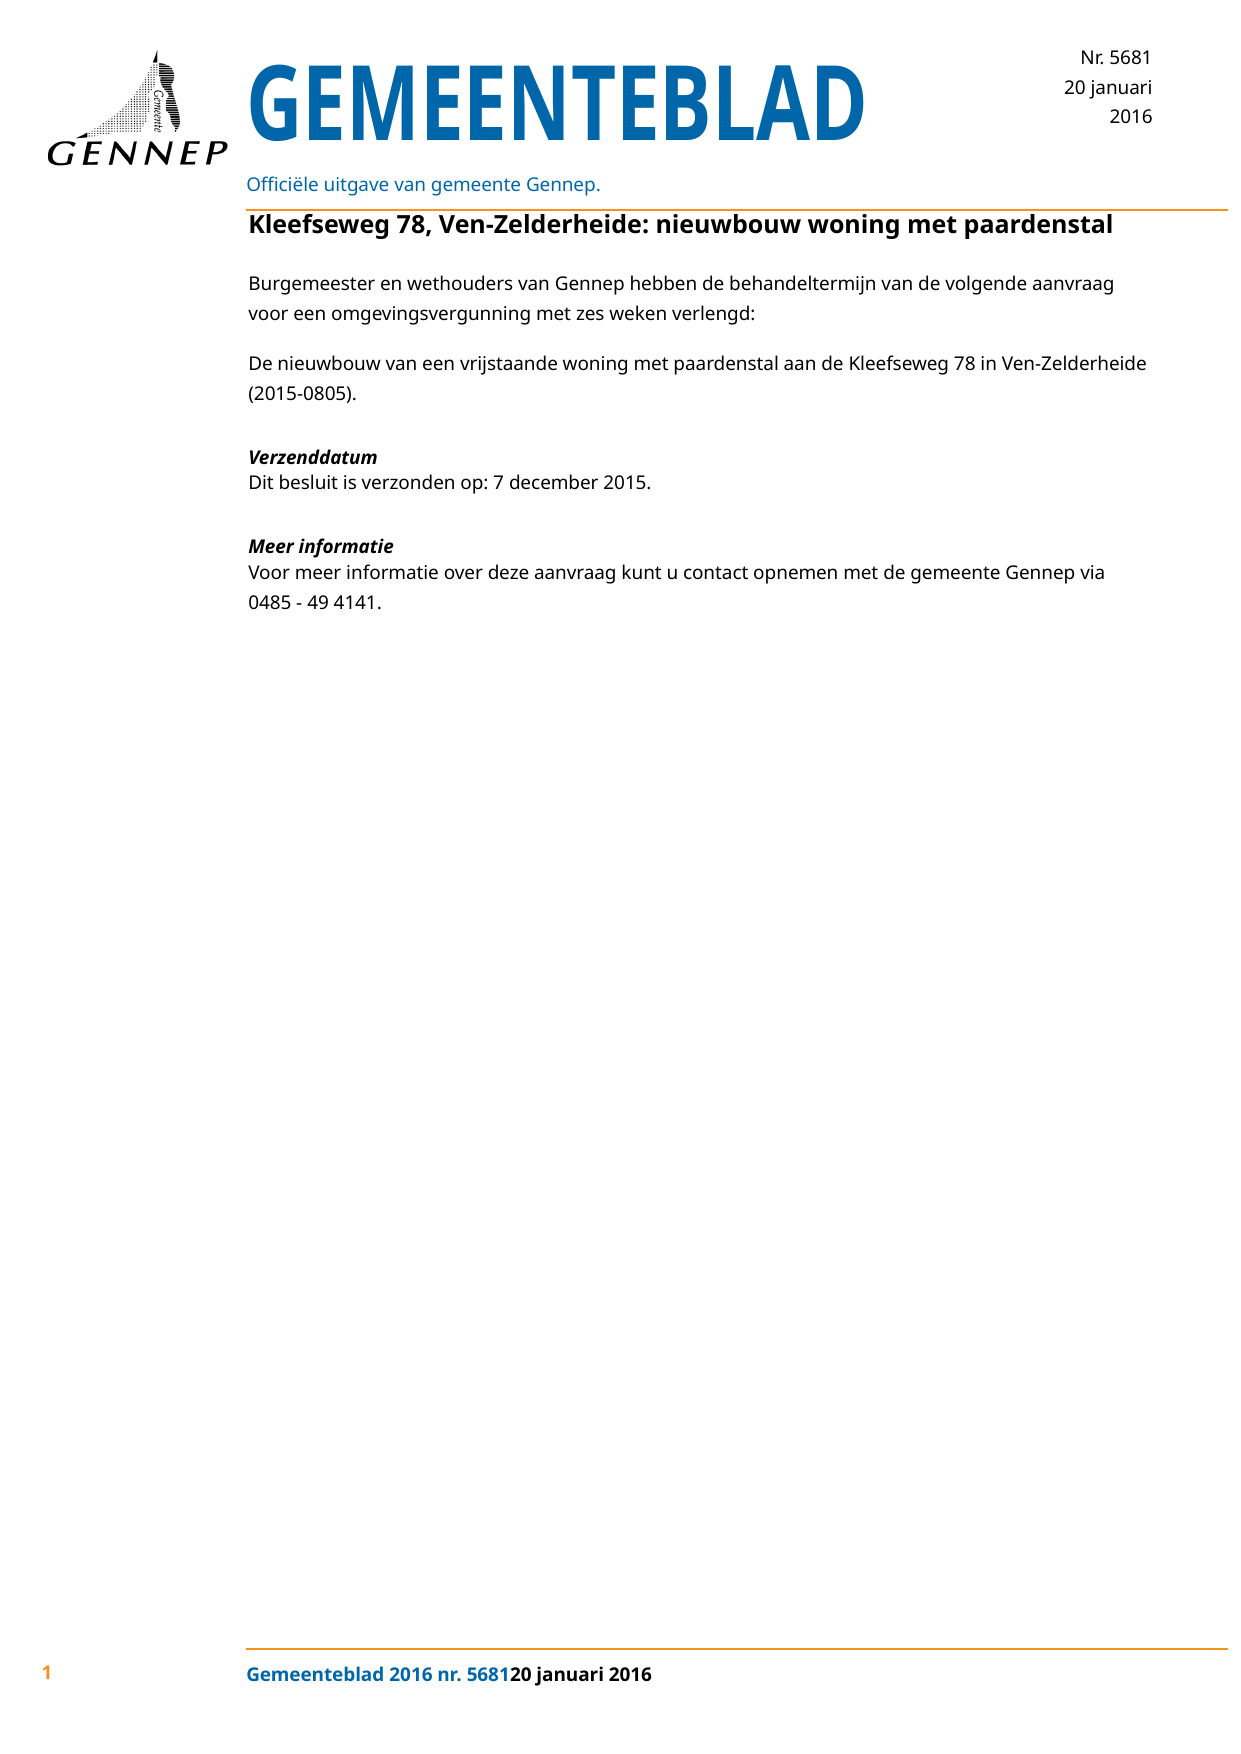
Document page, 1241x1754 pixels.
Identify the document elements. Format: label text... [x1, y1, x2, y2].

text Dit besluit is verzonden op: 7 december 2015. [248, 469, 1152, 495]
text Meer informatie [248, 533, 1152, 559]
text Kleefseweg 78, Ven-Zelderheide: nieuwbouw woning met paardenstal [248, 211, 1152, 241]
text Burgemeester en wethouders van Gennep hebben de behandeltermijn van de volgende aanvraag voor een omgevingsvergunning met zes weken verlengd: [248, 270, 1152, 326]
text De nieuwbouw van een vrijstaande woning met paardenstal aan de Kleefseweg 78 in Ven-Zelderheide (2015-0805). [248, 350, 1152, 406]
text Voor meer informatie over deze aanvraag kunt u contact opnemen met de gemeente Gennep via 0485 - 49 4141. [248, 559, 1152, 614]
picture [41, 47, 231, 172]
text Verzenddatum [248, 444, 1152, 469]
